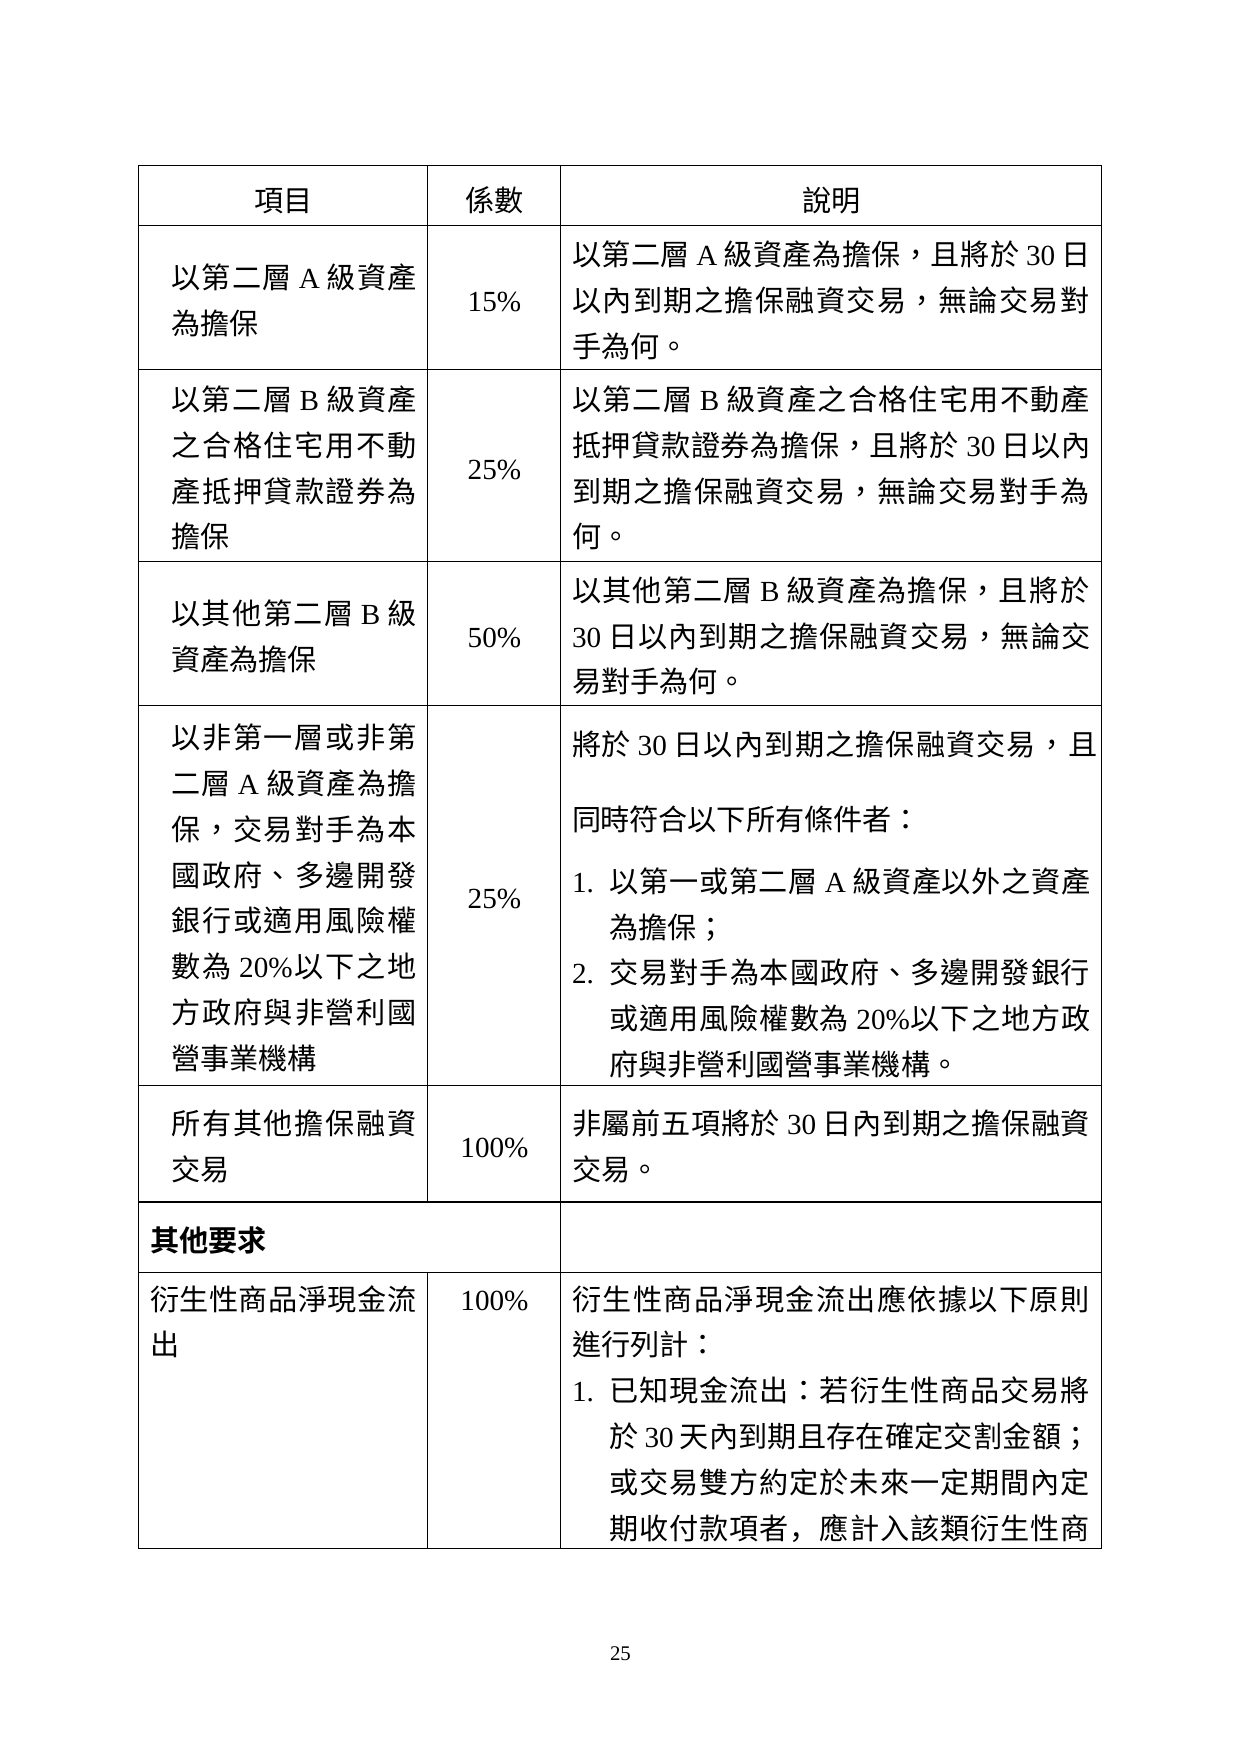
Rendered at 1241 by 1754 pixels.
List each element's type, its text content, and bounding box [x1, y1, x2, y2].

table_cell 15% [428, 226, 560, 369]
table_header 說明 [561, 166, 1101, 225]
table_cell 衍生性商品淨現金流出 [139, 1273, 427, 1548]
table_cell 25% [428, 706, 560, 1085]
table_header 係數 [428, 166, 560, 225]
table_cell 以第二層A級資產為擔保 [139, 226, 427, 369]
table_cell 非屬前五項將於30日內到期之擔保融資交易。 [561, 1086, 1101, 1201]
table_cell 其他要求 [139, 1203, 560, 1272]
table_cell [561, 1203, 1101, 1272]
table_cell 25% [428, 370, 560, 561]
table_cell 以非第一層或非第二層A級資產為擔保，交易對手為本國政府、多邊開發銀行或適用風險權數為20%以下之地方政府與非營利國營事業機構 [139, 706, 427, 1085]
table_cell 以第二層B級資產之合格住宅用不動產抵押貸款證券為擔保，且將於30日以內到期之擔保融資交易，無論交易對手為何。 [561, 370, 1101, 561]
table_cell 以其他第二層B級資產為擔保，且將於30日以內到期之擔保融資交易，無論交易對手為何。 [561, 562, 1101, 704]
table_cell 50% [428, 562, 560, 704]
table_header 項目 [139, 166, 427, 225]
table_cell 100% [428, 1273, 560, 1548]
table_cell 以第二層B級資產之合格住宅用不動產抵押貸款證券為擔保 [139, 370, 427, 561]
table_cell 所有其他擔保融資交易 [139, 1086, 427, 1201]
table_cell 以第二層A級資產為擔保，且將於30日以內到期之擔保融資交易，無論交易對手為何。 [561, 226, 1101, 369]
table_cell 以其他第二層B級資產為擔保 [139, 562, 427, 704]
table_cell 將於30日以內到期之擔保融資交易，且同時符合以下所有條件者： 以第一或第二層A級資產以外之資產為擔保； 交易對手為本國政府、多邊開發銀行或適用風險權數為20%以下之地方政府與非營利國營事業機構。 [561, 706, 1101, 1085]
table_cell 100% [428, 1086, 560, 1201]
table_cell 衍生性商品淨現金流出應依據以下原則進行列計： 已知現金流出：若衍生性商品交易將於30天內到期且存在確定交割金額；或交易雙方約定於未來一定期間內定期收付款項者，應計入該類衍生性商品交易於30天以內確定將交割的應付款項總額，如固定利率或經比價(fixing)確定之利息支出，包含但不限於以下交易： 遠期契約：除無本金交割遠期外匯交易外，遠期契約應計入於30天內到期之遠期契約之應付款項； 換匯交易：計入於30天內交割之應付款項； 利率交換交易：包含利率交換與結構型商品所嵌入之利率交換交易，惟無須計入結構型商品所收本金； 換匯換利交換； 信用違約交換； 資產交換固定收益端：僅須計入於30天以內確定將交割之應付款項。 預期現金流出：未計入前項，且交易將於30天以內到期者，計入該類衍生性商品交易之市價評估損失合計數，包含但不限於以下項目： 外匯保證金交易； 無本金交割遠期外匯交易； 期貨交易； 交換交易：如交換交易於30天內不具確定之應收付款項，且交易將於30天內到期者，計入該交易之市價評估損失，如區間附息之利率交換(range accural swap)、股權交換(equity swap)、商品交換交易(commodity swap)等； 選擇權交易：計入所有選擇權與嵌入式選擇權交易，包含陽春型、複雜結構型、新奇選擇權； 資產交換選擇權端。 惟如與交易對手簽訂有效之淨額結算協議或外匯衍生性商品係以本金進行同步交割者，得以淨額列計。如以淨額結算協議之淨額列計本項者，須依據與交易對手所簽訂之淨額結算條款進行淨額結算；而同步交割之外匯衍生性商品則係指以同一筆外匯衍生性商品交易於同一日進行交割，其所收付之本金相抵後之淨額列計本項。如相抵後為淨現金流出應計入本項；反之，如為淨現金流入則計入現金流入項下之「衍生性商品淨現金流入」欄位。 另若衍生性商品交易係以合格高品質流動性資產做為擔保，且經由再利用該擔保品得合法取得資金者，則該衍生性商品交易所產生之現金流出應考量相對應之現金或擔保品流入；但如該擔保品已計入合格高品質流動性資產者，不得抵減該衍生性商品交易所產生之現金流量。 [561, 1273, 1101, 1548]
